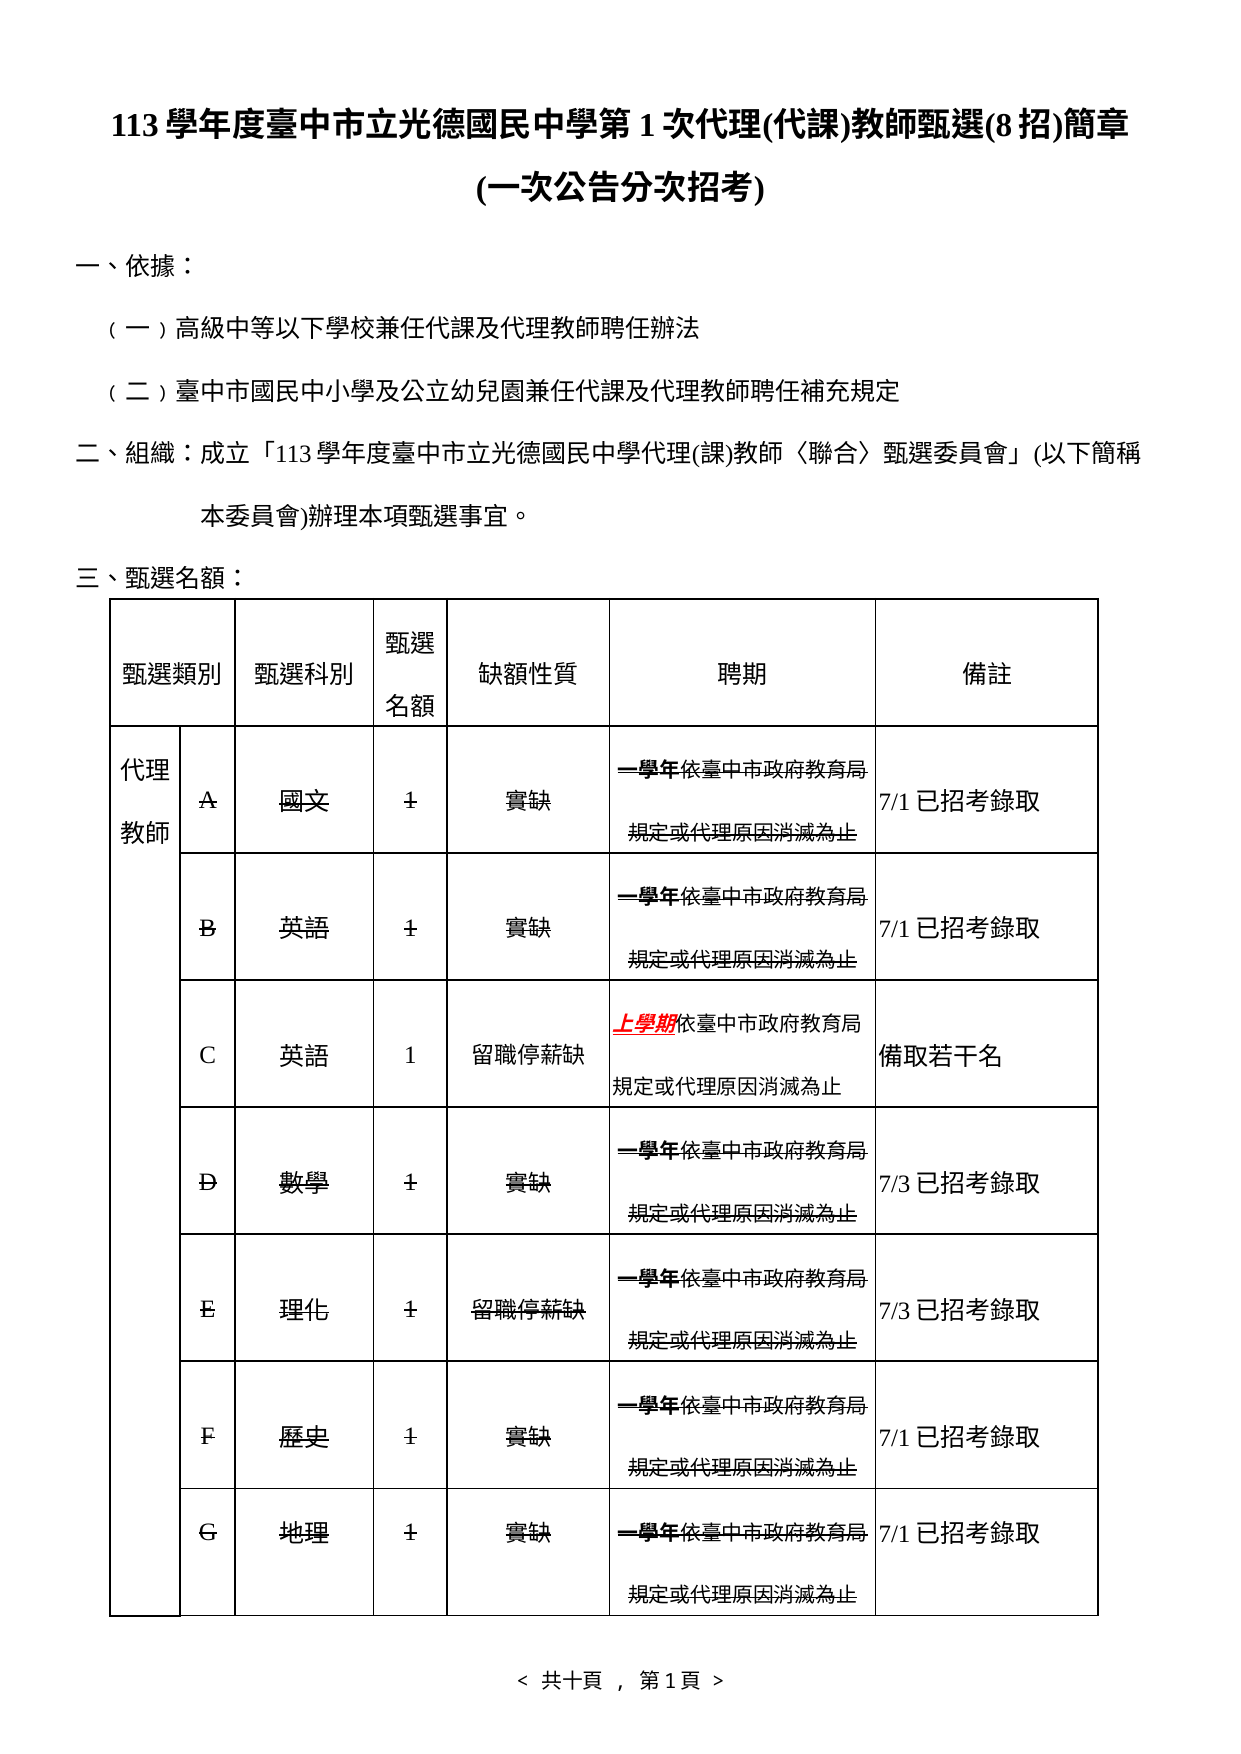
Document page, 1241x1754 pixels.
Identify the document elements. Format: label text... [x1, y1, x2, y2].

table_cell 歷史 [236, 1362, 373, 1487]
table_cell 英語 [236, 981, 373, 1106]
table_cell G [181, 1489, 234, 1614]
table_header 甄選 名額 [374, 600, 446, 725]
table_cell 國文 [236, 727, 373, 852]
table_cell A [181, 727, 234, 852]
table_cell E [181, 1235, 234, 1360]
text ﹙二﹚臺中市國民中小學及公立幼兒園兼任代課及代理教師聘任補充規定 [100, 348, 1165, 410]
table_cell 留職停薪缺 [448, 981, 609, 1106]
table_cell 1 [374, 1489, 446, 1614]
table_cell 備取若干名 [876, 981, 1097, 1106]
text ﹙一﹚高級中等以下學校兼任代課及代理教師聘任辦法 [100, 285, 1165, 348]
text 113學年度臺中市立光德國民中學第1次代理(代課)教師甄選(8招)簡章 (一次公告分次招考) [75, 81, 1165, 206]
table_cell 數學 [236, 1108, 373, 1233]
table_cell 實缺 [448, 1108, 609, 1233]
table_cell 實缺 [448, 1489, 609, 1614]
table_cell 實缺 [448, 727, 609, 852]
table_cell 1 [374, 1235, 446, 1360]
table_cell B [181, 854, 234, 979]
table_cell 7/1已招考錄取 [876, 1489, 1097, 1614]
table_cell D [181, 1108, 234, 1233]
text 一、依據： [75, 223, 1165, 285]
table_cell 7/1已招考錄取 [876, 854, 1097, 979]
table_header 聘期 [610, 600, 875, 725]
table_cell C [181, 981, 234, 1106]
table_cell 一學年依臺中市政府教育局規定或代理原因消滅為止 [610, 854, 875, 979]
text 三、甄選名額： [75, 535, 1165, 598]
table_cell 1 [374, 1108, 446, 1233]
table_cell 7/3已招考錄取 [876, 1108, 1097, 1233]
table_cell 一學年依臺中市政府教育局規定或代理原因消滅為止 [610, 1235, 875, 1360]
table_header 缺額性質 [448, 600, 609, 725]
table_cell 上學期依臺中市政府教育局規定或代理原因消滅為止 [610, 981, 875, 1106]
table_header 備註 [876, 600, 1097, 725]
table_cell 實缺 [448, 1362, 609, 1487]
table_cell 1 [374, 854, 446, 979]
table_cell 實缺 [448, 854, 609, 979]
table_cell 英語 [236, 854, 373, 979]
table_header 甄選類別 [111, 600, 234, 725]
table_cell 一學年依臺中市政府教育局規定或代理原因消滅為止 [610, 1108, 875, 1233]
table_cell 留職停薪缺 [448, 1235, 609, 1360]
table_header 甄選科別 [236, 600, 373, 725]
table_cell 7/1已招考錄取 [876, 1362, 1097, 1487]
table_cell 代理教師 [111, 727, 179, 1614]
table_cell 1 [374, 727, 446, 852]
table_cell 7/3已招考錄取 [876, 1235, 1097, 1360]
table_cell 7/1已招考錄取 [876, 727, 1097, 852]
table_cell 地理 [236, 1489, 373, 1614]
table_cell 1 [374, 1362, 446, 1487]
text 二、組織：成立「113學年度臺中市立光德國民中學代理(課)教師〈聯合〉甄選委員會」(以下簡稱本委員會)辦理本項甄選事宜。 [75, 410, 1165, 535]
table_cell 一學年依臺中市政府教育局規定或代理原因消滅為止 [610, 727, 875, 852]
table_cell 一學年依臺中市政府教育局規定或代理原因消滅為止 [610, 1489, 875, 1614]
table_cell 理化 [236, 1235, 373, 1360]
table_cell 1 [374, 981, 446, 1106]
table_cell 一學年依臺中市政府教育局規定或代理原因消滅為止 [610, 1362, 875, 1487]
table_cell F [181, 1362, 234, 1487]
